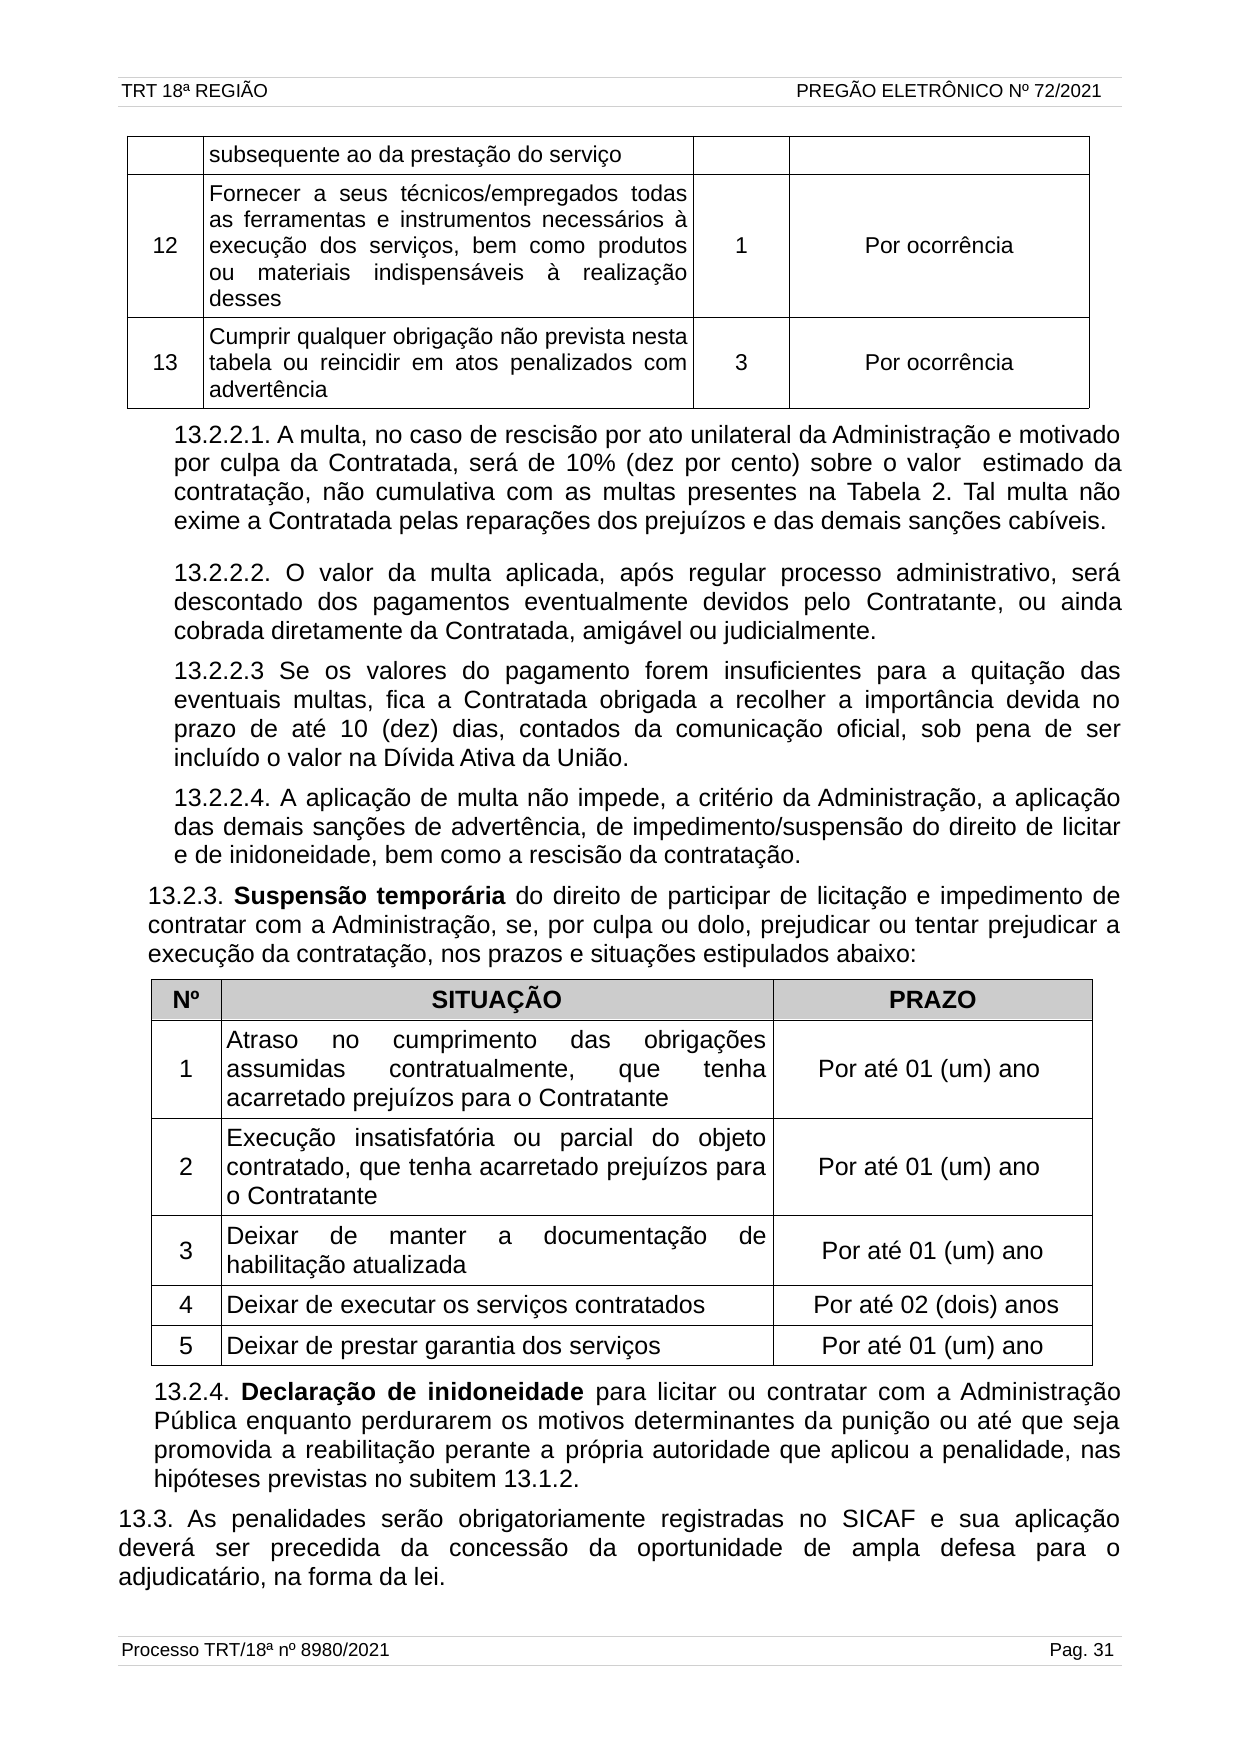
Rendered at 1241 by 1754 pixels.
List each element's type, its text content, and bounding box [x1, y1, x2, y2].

table_header PRAZO [774, 980, 1092, 1019]
table_cell 3 [694, 318, 789, 408]
table_cell 1 [152, 1021, 221, 1117]
table_cell Por até 01 (um) ano [774, 1119, 1092, 1215]
table_cell 4 [152, 1286, 221, 1325]
text 13.2.4. Declaração de inidoneidade para licitar ou contratar com a Administração Pública enquanto perdurarem os motivos determinantes da punição ou até que seja promovida a reabilitação perante a própria autoridade que aplicou a penalidade, nas hipóteses previstas no subitem 13.1.2. [153, 1377, 1122, 1492]
table_cell Deixar de executar os serviços contratados [222, 1286, 773, 1325]
table_cell [694, 137, 789, 173]
table_cell Execução insatisfatória ou parcial do objeto contratado, que tenha acarretado prejuízos para o Contratante [222, 1119, 773, 1215]
table_cell Por até 02 (dois) anos [774, 1286, 1092, 1325]
table_cell Por até 01 (um) ano [774, 1216, 1092, 1284]
table_cell Por até 01 (um) ano [774, 1326, 1092, 1365]
text 13.2.2.4. A aplicação de multa não impede, a critério da Administração, a aplicação das demais sanções de advertência, de impedimento/suspensão do direito de licitar e de inidoneidade, bem como a rescisão da contratação. [174, 783, 1122, 869]
table_cell Deixar de manter a documentação de habilitação atualizada [222, 1216, 773, 1284]
table_cell Fornecer a seus técnicos/empregados todas as ferramentas e instrumentos necessários à execução dos serviços, bem como produtos ou materiais indispensáveis à realização desses [204, 175, 693, 317]
table_cell 1 [694, 175, 789, 317]
table_cell 12 [128, 175, 203, 317]
table_cell subsequente ao da prestação do serviço [204, 137, 693, 173]
text 13.2.2.3 Se os valores do pagamento forem insuficientes para a quitação das eventuais multas, fica a Contratada obrigada a recolher a importância devida no prazo de até 10 (dez) dias, contados da comunicação oficial, sob pena de ser incluído o valor na Dívida Ativa da União. [174, 656, 1122, 771]
text 13.2.2.1. A multa, no caso de rescisão por ato unilateral da Administração e motivado por culpa da Contratada, será de 10% (dez por cento) sobre o valor estimado da contratação, não cumulativa com as multas presentes na Tabela 2. Tal multa não exime a Contratada pelas reparações dos prejuízos e das demais sanções cabíveis. [174, 420, 1122, 535]
table_cell 2 [152, 1119, 221, 1215]
table_cell Deixar de prestar garantia dos serviços [222, 1326, 773, 1365]
text 13.3. As penalidades serão obrigatoriamente registradas no SICAF e sua aplicação deverá ser precedida da concessão da oportunidade de ampla defesa para o adjudicatário, na forma da lei. [118, 1504, 1122, 1590]
table_cell 13 [128, 318, 203, 408]
table_cell Cumprir qualquer obrigação não prevista nesta tabela ou reincidir em atos penalizados com advertência [204, 318, 693, 408]
table_cell [790, 137, 1089, 173]
table_header Nº [152, 980, 221, 1019]
text 13.2.2.2. O valor da multa aplicada, após regular processo administrativo, será descontado dos pagamentos eventualmente devidos pelo Contratante, ou ainda cobrada diretamente da Contratada, amigável ou judicialmente. [174, 558, 1122, 644]
table_header SITUAÇÃO [222, 980, 773, 1019]
table_cell Atraso no cumprimento das obrigações assumidas contratualmente, que tenha acarretado prejuízos para o Contratante [222, 1021, 773, 1117]
table_cell Por até 01 (um) ano [774, 1021, 1092, 1117]
table_cell 3 [152, 1216, 221, 1284]
table_cell Por ocorrência [790, 175, 1089, 317]
table_cell Por ocorrência [790, 318, 1089, 408]
table_cell [128, 137, 203, 173]
table_cell 5 [152, 1326, 221, 1365]
text 13.2.3. Suspensão temporária do direito de participar de licitação e impedimento de contratar com a Administração, se, por culpa ou dolo, prejudicar ou tentar prejudicar a execução da contratação, nos prazos e situações estipulados abaixo: [148, 881, 1122, 967]
